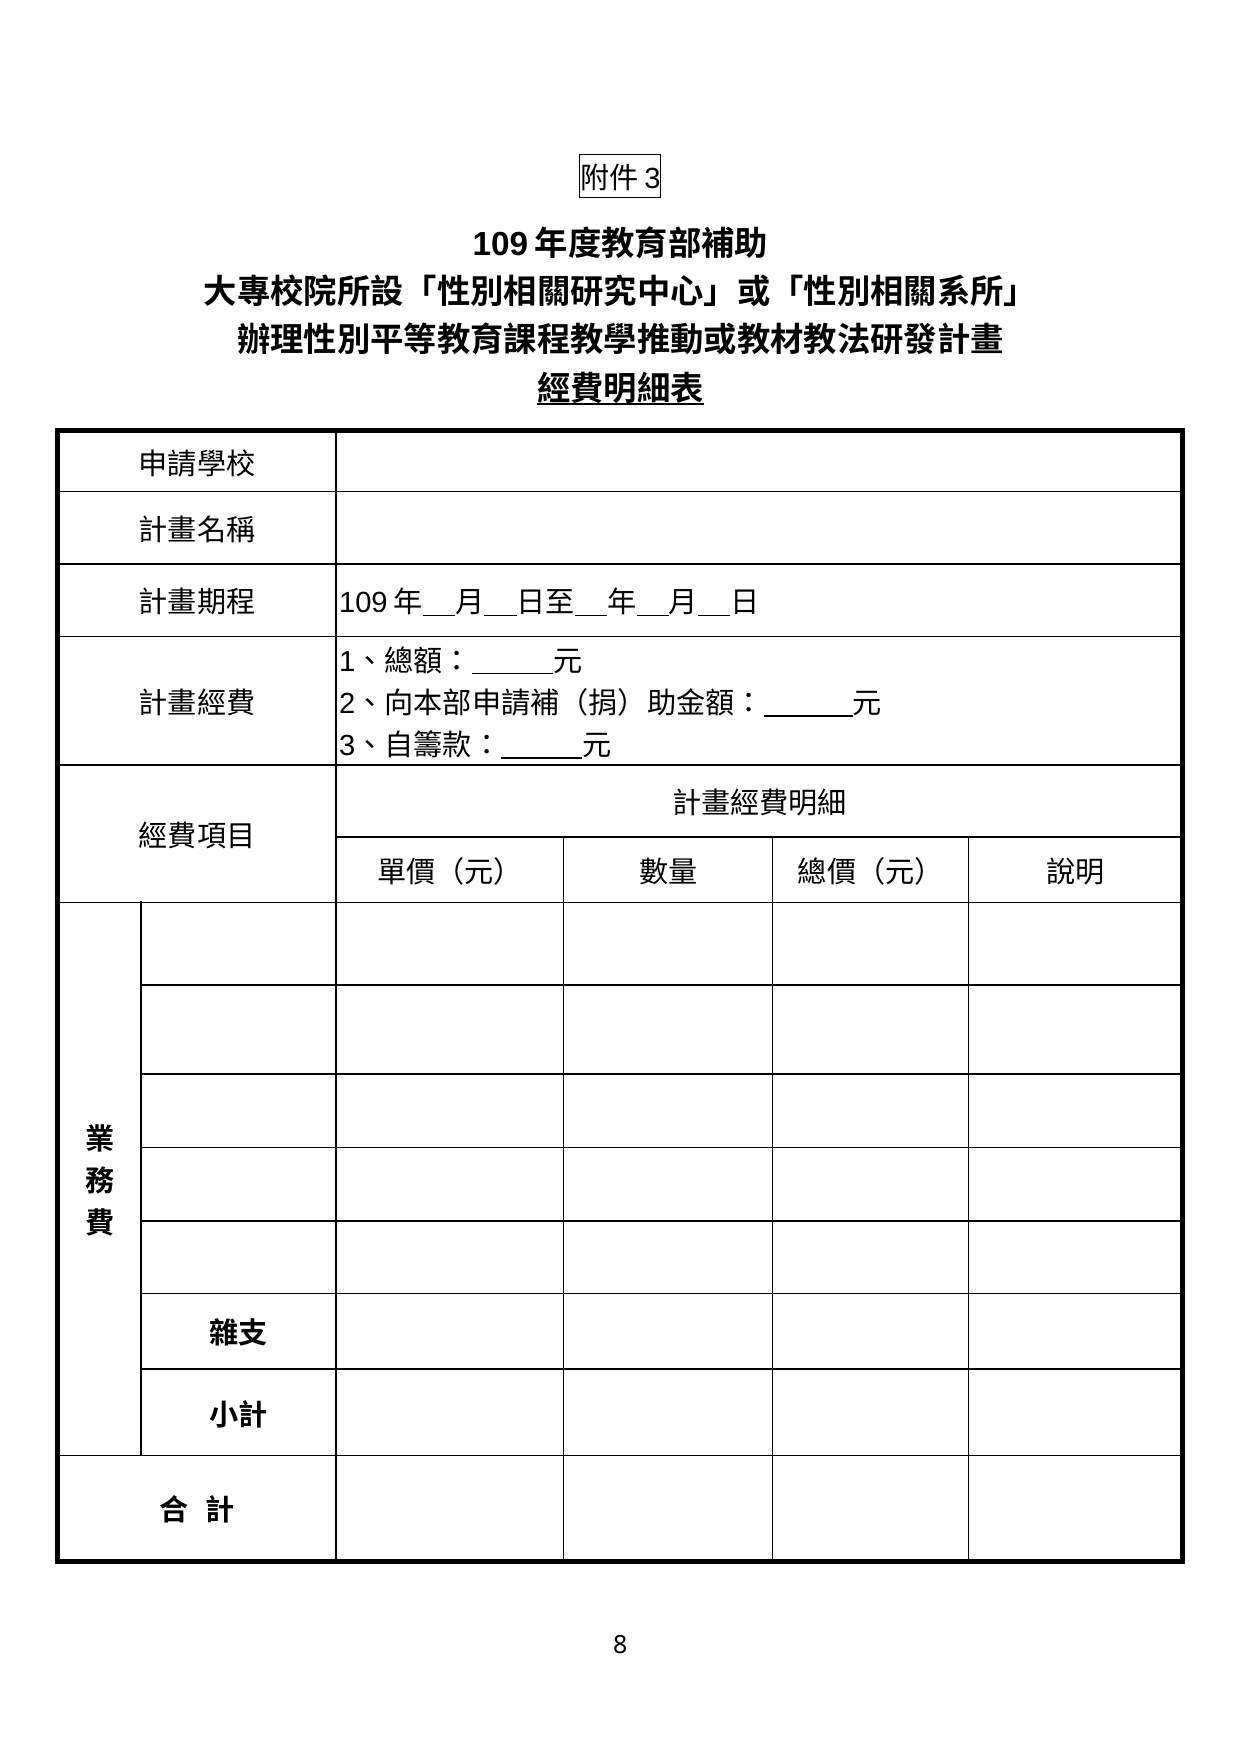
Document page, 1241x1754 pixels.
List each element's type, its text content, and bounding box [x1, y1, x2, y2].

table_cell [564, 1294, 772, 1368]
table_cell [337, 1456, 563, 1559]
table_cell [337, 986, 563, 1073]
table_cell [564, 1148, 772, 1220]
table_cell [969, 1456, 1180, 1559]
table_cell 數量 [564, 838, 772, 901]
table_cell [337, 1294, 563, 1368]
table_cell [564, 903, 772, 984]
table_cell [773, 1294, 968, 1368]
table_cell 計畫經費 [60, 637, 335, 764]
table_cell 業 務 費 [60, 903, 140, 1455]
table_cell 單價（元） [337, 838, 563, 901]
table_cell [564, 1075, 772, 1147]
table_header 申請學校 [60, 433, 335, 491]
table_cell [142, 1075, 335, 1147]
table_cell [142, 1222, 335, 1293]
table_cell [337, 903, 563, 984]
table_cell [773, 1370, 968, 1455]
table_cell [969, 1222, 1180, 1293]
table_cell 經費項目 [60, 766, 335, 901]
table_cell [969, 986, 1180, 1073]
table_cell 計畫名稱 [60, 492, 335, 563]
text 經費明細表 [112, 361, 1128, 409]
table_cell 合 計 [60, 1456, 335, 1559]
table_cell 計畫期程 [60, 565, 335, 636]
table_cell 計畫經費明細 [337, 766, 1180, 836]
table_cell [773, 1075, 968, 1147]
table_cell [337, 1148, 563, 1220]
table_cell [773, 1456, 968, 1559]
text 109年度教育部補助 大專校院所設「性別相關研究中心」或「性別相關系所」 辦理性別平等教育課程教學推動或教材教法研發計畫 [112, 217, 1128, 361]
table_cell [969, 1148, 1180, 1220]
table_cell 1、總額： 元 2、向本部申請補（捐）助金額： 元 3、自籌款： 元 [337, 637, 1180, 764]
table_cell 小計 [142, 1370, 335, 1455]
table_cell 說明 [969, 838, 1180, 901]
table_cell [969, 903, 1180, 984]
table_cell [337, 1222, 563, 1293]
table_cell [564, 1456, 772, 1559]
table_cell [337, 492, 1180, 563]
table_cell [969, 1075, 1180, 1147]
table_cell [773, 1148, 968, 1220]
table_cell [337, 1075, 563, 1147]
table_cell [564, 1222, 772, 1293]
table_cell [142, 986, 335, 1073]
table_cell [773, 986, 968, 1073]
table_cell 109年 月 日至 年 月 日 [337, 565, 1180, 636]
table_header [337, 433, 1180, 491]
table_cell [142, 1148, 335, 1220]
table_cell [969, 1370, 1180, 1455]
table_cell [969, 1294, 1180, 1368]
table_cell [142, 903, 335, 984]
table_cell [564, 986, 772, 1073]
table_cell 雜支 [142, 1294, 335, 1368]
table_cell [564, 1370, 772, 1455]
table_cell [773, 903, 968, 984]
table_cell 總價（元） [773, 838, 968, 901]
text 附件3 [112, 150, 1128, 198]
table_cell [773, 1222, 968, 1293]
table_cell [337, 1370, 563, 1455]
